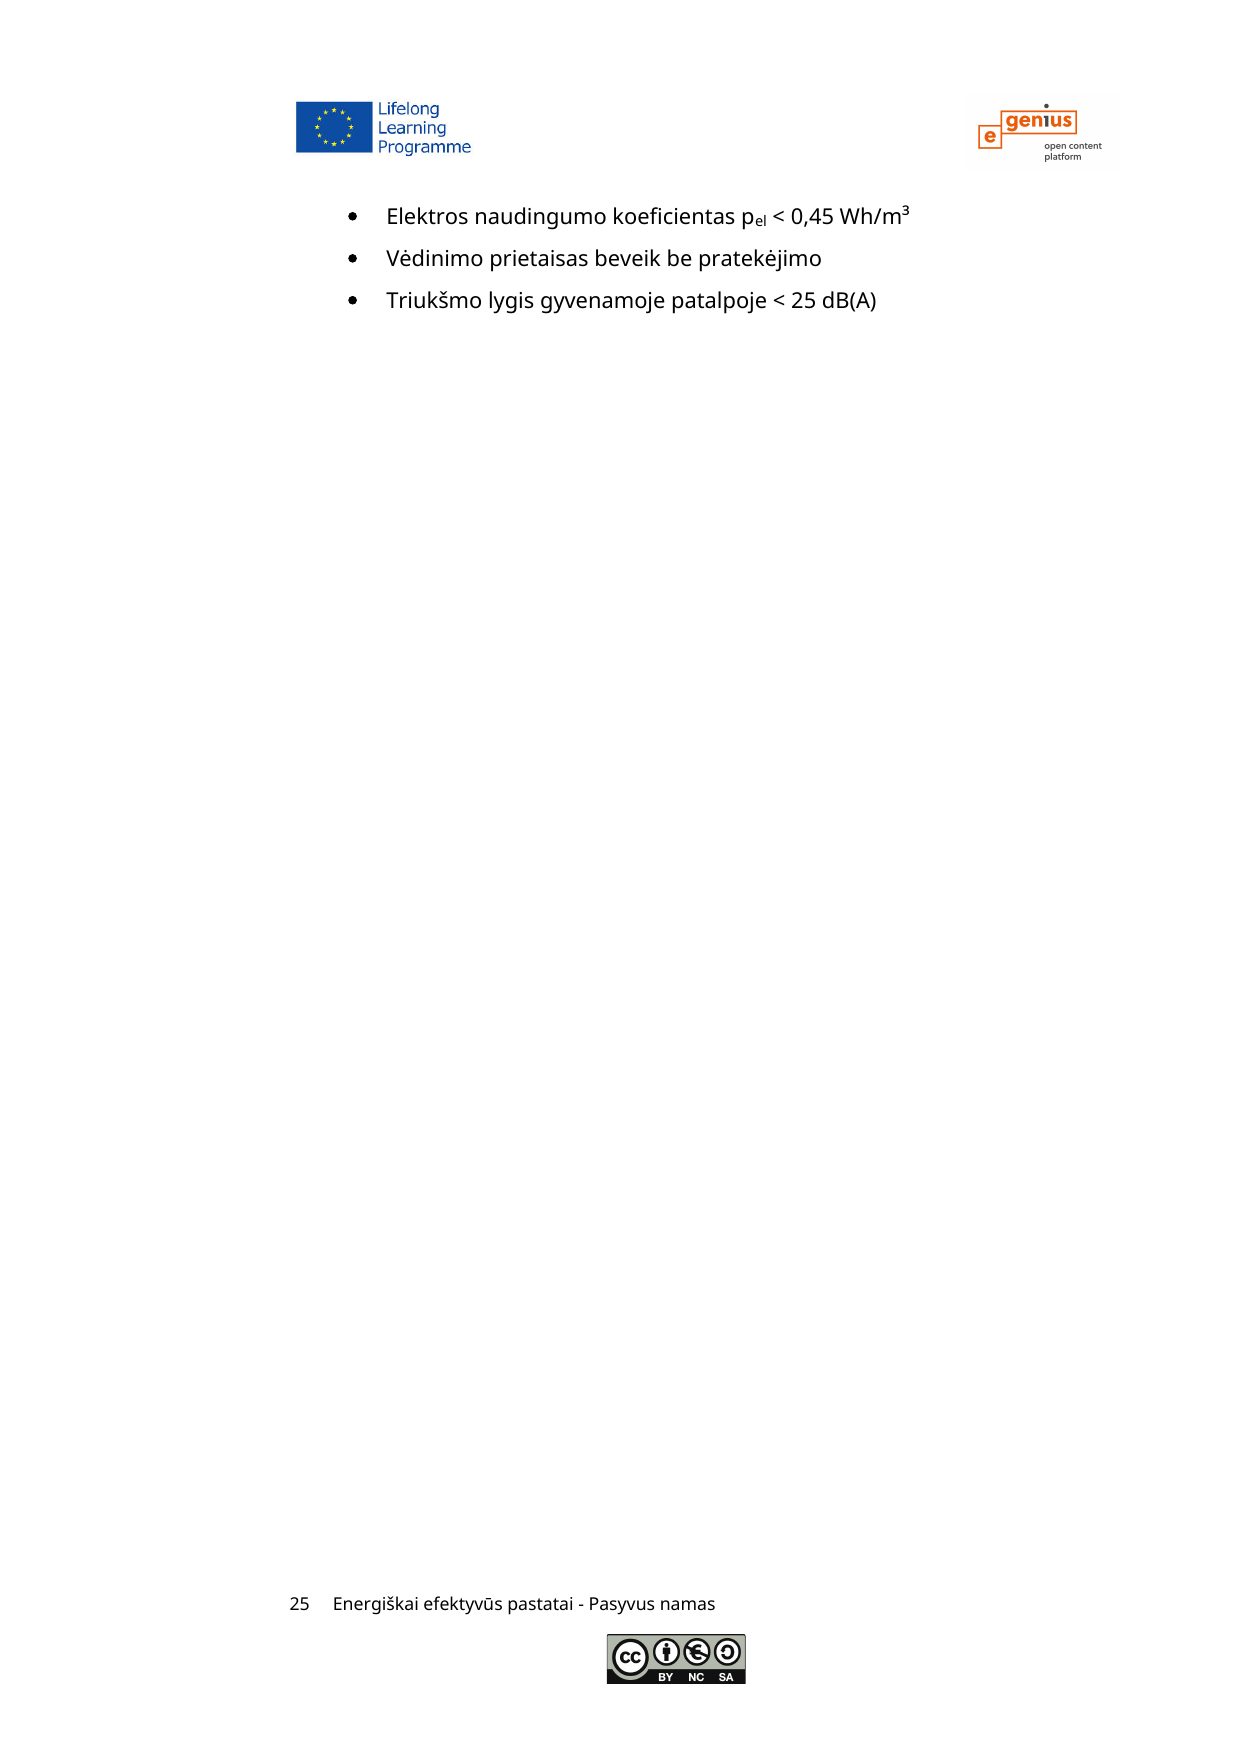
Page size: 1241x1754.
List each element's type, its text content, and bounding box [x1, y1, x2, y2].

list Triukšmo lygis gyvenamoje patalpoje < 25 dB(A) [348, 285, 1119, 314]
list Vėdinimo prietaisas beveik be pratekėjimo [348, 243, 1119, 272]
list Elektros naudingumo koeficientas pel < 0,45 Wh/m³ [348, 201, 1119, 230]
